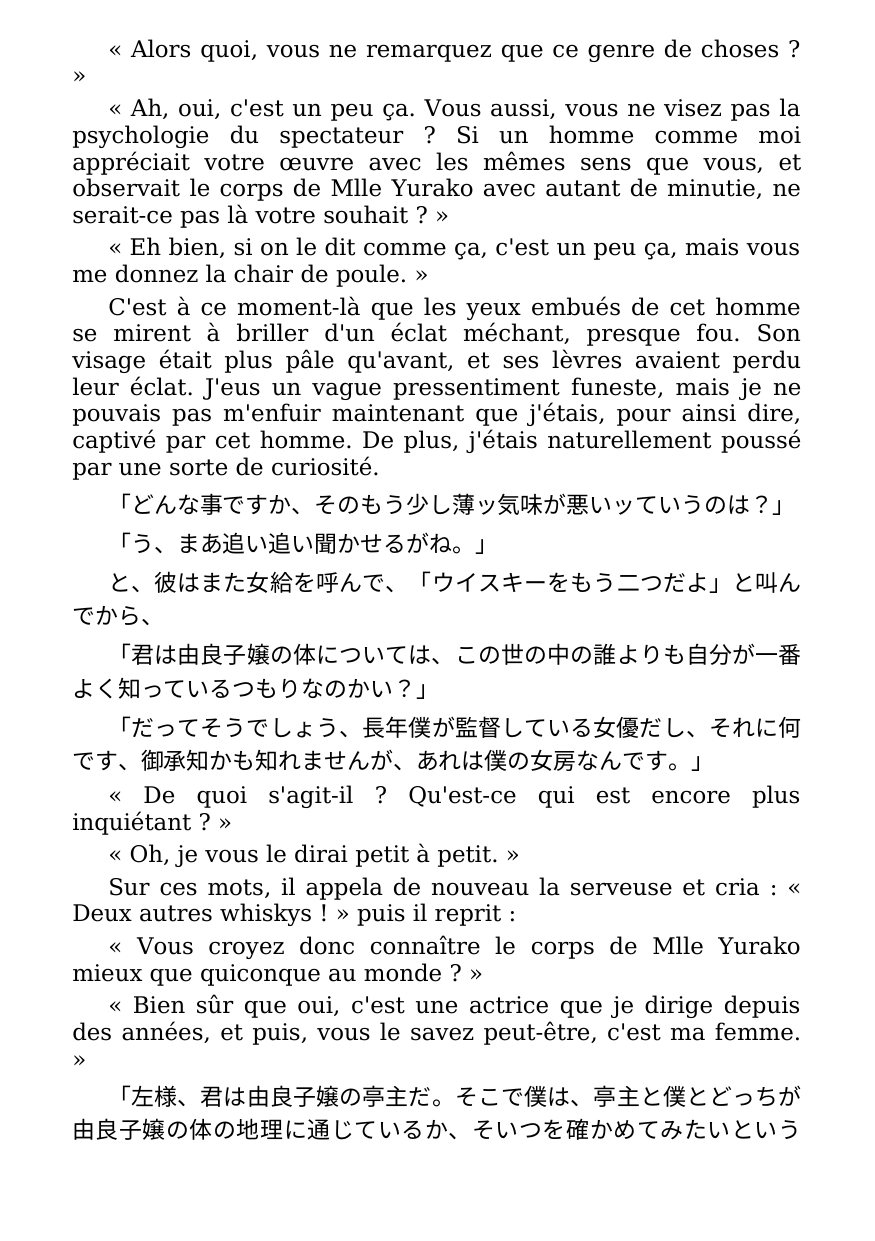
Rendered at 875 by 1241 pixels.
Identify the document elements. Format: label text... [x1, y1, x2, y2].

text 「左様、君は由良子嬢の亭主だ。そこで僕は、亭主と僕とどっちが由良子嬢の体の地理に通じているか、そいつを確かめてみたいという [72, 1078, 802, 1145]
text 「だってそうでしょう、長年僕が監督している女優だし、それに何です、御承知かも知れませんが、あれは僕の女房なんです。」 [72, 709, 802, 776]
text Sur ces mots, il appela de nouveau la serveuse et cria : « Deux autres whiskys ! » puis il reprit : [72, 874, 802, 927]
text 「どんな事ですか、そのもう少し薄ッ気味が悪いッていうのは？」 [72, 486, 802, 520]
text 「う、まあ追い追い聞かせるがね。」 [72, 526, 802, 559]
text « Ah, oui, c'est un peu ça. Vous aussi, vous ne visez pas la psychologie du spectateur ? Si un homme comme moi appréciait votre œuvre avec les mêmes sens que vous, et observait le corps de Mlle Yurako avec autant de minutie, ne serait-ce pas là votre souhait ? » [72, 95, 802, 229]
text « Vous croyez donc connaître le corps de Mlle Yurako mieux que quiconque au monde ? » [72, 933, 802, 986]
text « De quoi s'agit-il ? Qu'est-ce qui est encore plus inquiétant ? » [72, 782, 802, 835]
text « Eh bien, si on le dit comme ça, c'est un peu ça, mais vous me donnez la chair de poule. » [72, 234, 802, 288]
text C'est à ce moment-là que les yeux embués de cet homme se mirent à briller d'un éclat méchant, presque fou. Son visage était plus pâle qu'avant, et ses lèvres avaient perdu leur éclat. J'eus un vague pressentiment funeste, mais je ne pouvais pas m'enfuir maintenant que j'étais, pour ainsi dire, captivé par cet homme. De plus, j'étais naturellement poussé par une sorte de curiosité. [72, 294, 802, 481]
text « Alors quoi, vous ne remarquez que ce genre de choses ? » [72, 36, 802, 89]
text « Bien sûr que oui, c'est une actrice que je dirige depuis des années, et puis, vous le savez peut-être, c'est ma femme. » [72, 992, 802, 1072]
text と、彼はまた女給を呼んで、「ウイスキーをもう二つだよ」と叫んでから、 [72, 565, 802, 631]
text « Oh, je vous le dirai petit à petit. » [72, 841, 802, 868]
text 「君は由良子嬢の体については、この世の中の誰よりも自分が一番よく知っているつもりなのかい？」 [72, 637, 802, 704]
